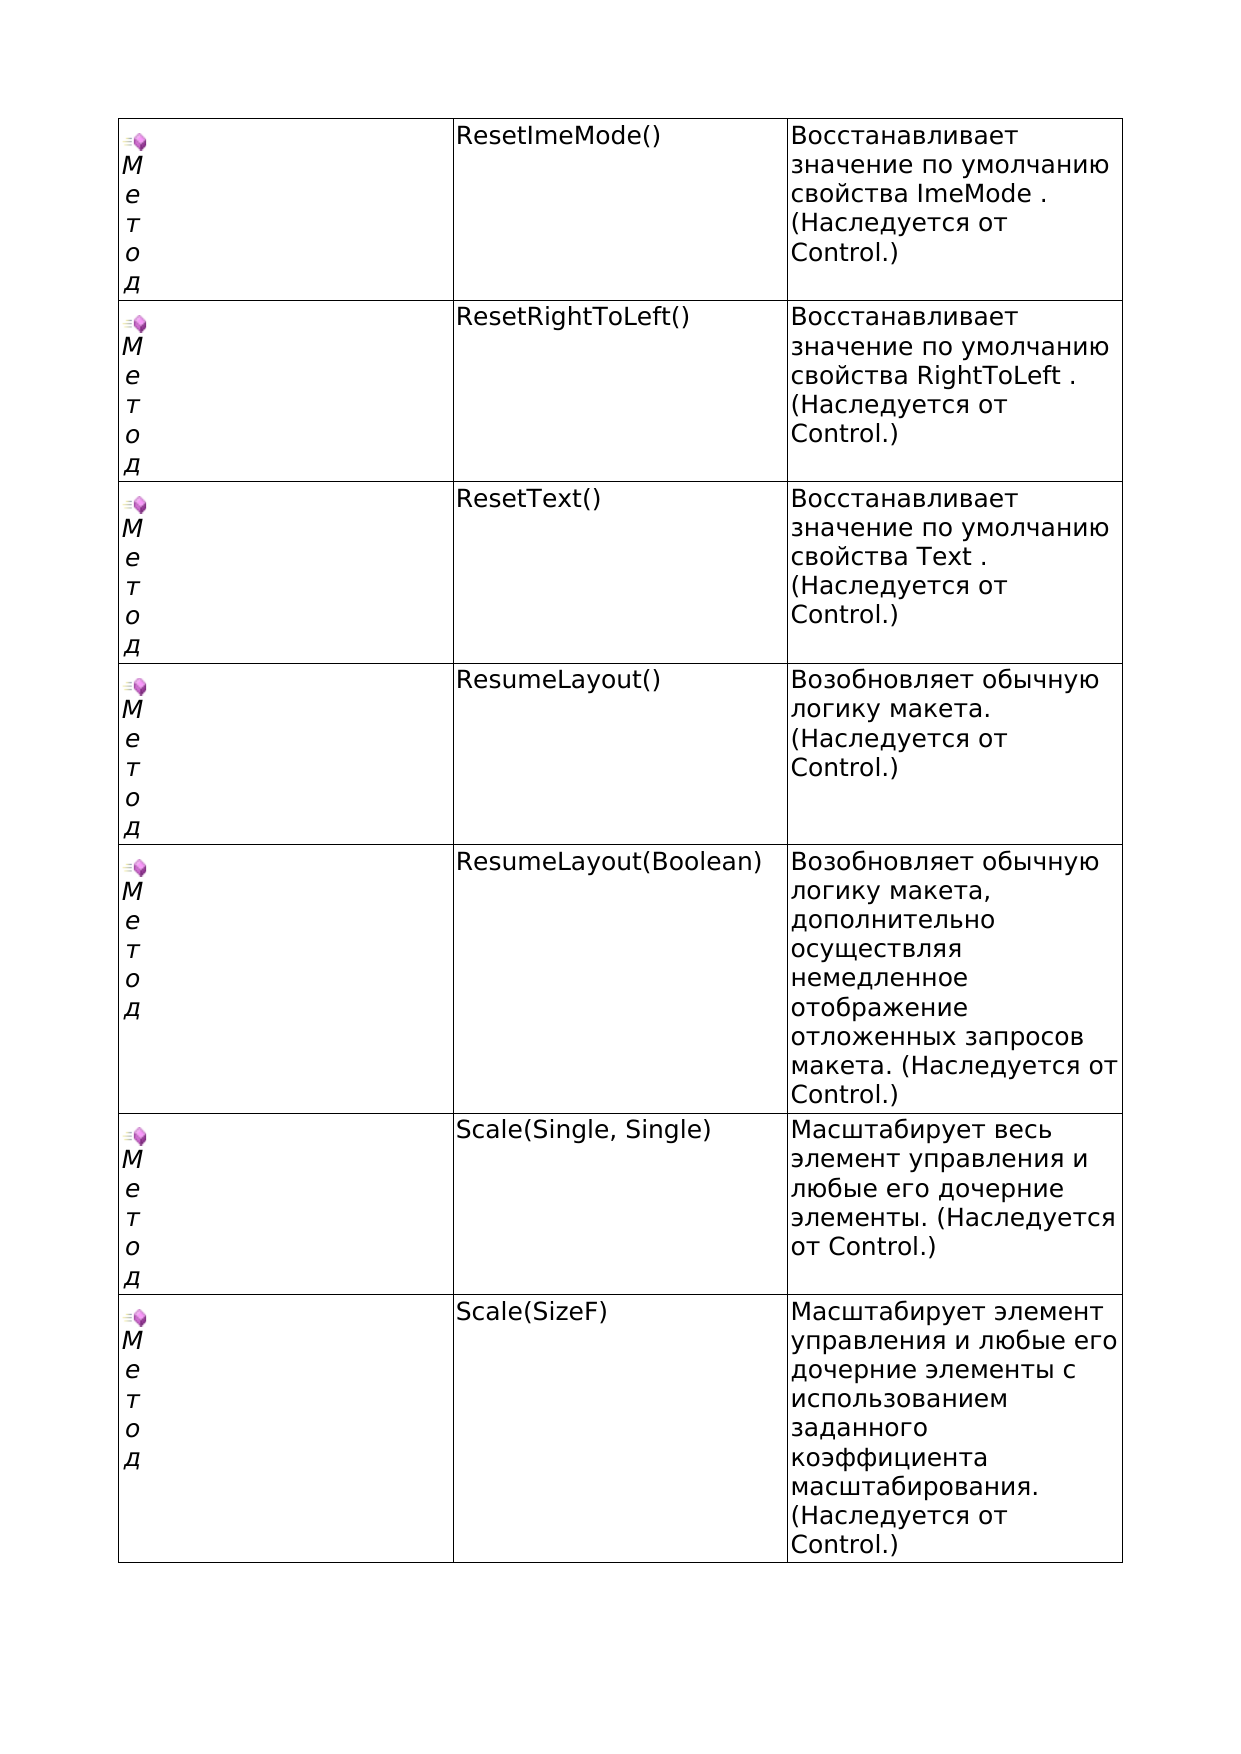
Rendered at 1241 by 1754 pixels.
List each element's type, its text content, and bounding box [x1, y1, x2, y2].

table_cell [119, 1295, 453, 1562]
table_cell ResumeLayout() [454, 664, 787, 844]
picture [121, 1309, 147, 1327]
table_cell ResetText() [454, 482, 787, 662]
picture [121, 1127, 147, 1146]
table_cell Scale(Single, Single) [454, 1114, 787, 1294]
table_cell ResetImeMode() [454, 119, 787, 299]
table_cell Масштабирует весь элемент управления и любые его дочерние элементы. (Наследуется от Control.) [788, 1114, 1122, 1294]
table_cell [119, 119, 453, 299]
table_cell [119, 301, 453, 481]
table_cell Восстанавливает значение по умолчанию свойства Text . (Наследуется от Control.) [788, 482, 1122, 662]
picture [121, 678, 147, 696]
picture [121, 496, 147, 514]
table_cell [119, 1114, 453, 1294]
table_cell ResetRightToLeft() [454, 301, 787, 481]
table_cell ResumeLayout(Boolean) [454, 845, 787, 1112]
table_cell [119, 482, 453, 662]
picture [121, 859, 147, 877]
table_cell [119, 664, 453, 844]
table_cell Восстанавливает значение по умолчанию свойства RightToLeft . (Наследуется от Control.) [788, 301, 1122, 481]
table_cell Возобновляет обычную логику макета. (Наследуется от Control.) [788, 664, 1122, 844]
picture [121, 133, 147, 151]
picture [121, 315, 147, 333]
table_cell Восстанавливает значение по умолчанию свойства ImeMode . (Наследуется от Control.) [788, 119, 1122, 299]
table_cell Масштабирует элемент управления и любые его дочерние элементы с использованием заданного коэффициента масштабирования. (Наследуется от Control.) [788, 1295, 1122, 1562]
table_cell Возобновляет обычную логику макета, дополнительно осуществляя немедленное отображение отложенных запросов макета. (Наследуется от Control.) [788, 845, 1122, 1112]
table_cell Scale(SizeF) [454, 1295, 787, 1562]
table_cell [119, 845, 453, 1112]
